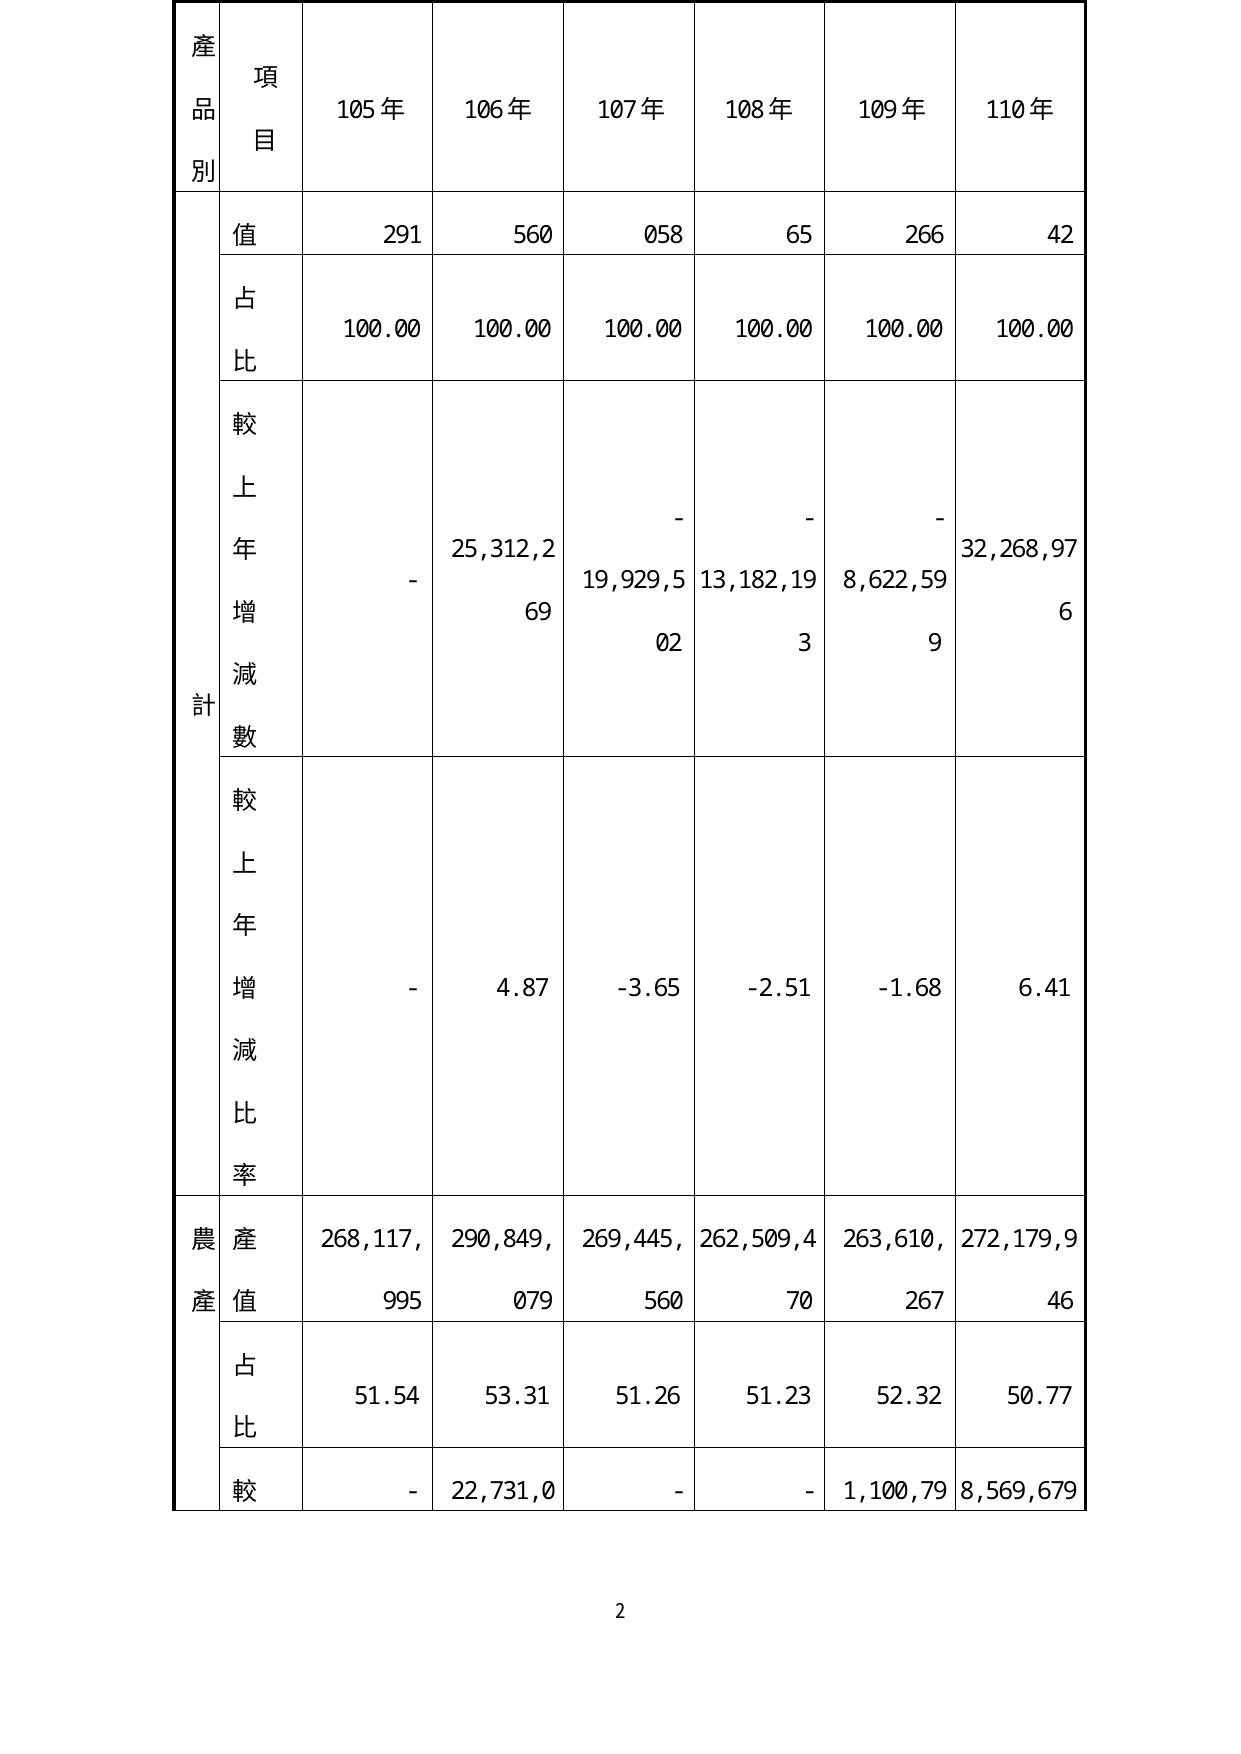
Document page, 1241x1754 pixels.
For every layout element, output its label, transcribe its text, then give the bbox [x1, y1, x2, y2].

table_cell -1.68 [825, 757, 955, 1195]
table_cell 22,731,0 [433, 1448, 563, 1510]
table_cell 058 [564, 192, 694, 254]
table_cell 560 [433, 192, 563, 254]
table_cell 100.00 [433, 255, 563, 380]
table_cell 100.00 [825, 255, 955, 380]
table_cell 266 [825, 192, 955, 254]
table_cell 8,569,679 [956, 1448, 1084, 1510]
table_cell 65 [695, 192, 824, 254]
table_header 109年 [825, 3, 955, 191]
table_cell - [303, 381, 432, 756]
table_cell 計 [176, 192, 219, 1195]
table_header 108年 [695, 3, 824, 191]
table_cell 51.54 [303, 1322, 432, 1447]
table_cell - [303, 757, 432, 1195]
table_cell 農產 [176, 1196, 219, 1510]
table_cell 51.23 [695, 1322, 824, 1447]
table_header 110年 [956, 3, 1084, 191]
table_cell 25,312,269 [433, 381, 563, 756]
table_cell 1,100,79 [825, 1448, 955, 1510]
table_cell -19,929,502 [564, 381, 694, 756]
table_header 107年 [564, 3, 694, 191]
table_cell 產值 [220, 1196, 302, 1321]
table_cell 32,268,976 [956, 381, 1084, 756]
table_header 項目 [220, 3, 302, 191]
table_cell -2.51 [695, 757, 824, 1195]
table_cell 42 [956, 192, 1084, 254]
table_cell 占比 [220, 255, 302, 380]
table_cell 值 [220, 192, 302, 254]
table_cell 4.87 [433, 757, 563, 1195]
table_cell 占比 [220, 1322, 302, 1447]
table_cell 52.32 [825, 1322, 955, 1447]
table_cell 較 [220, 1448, 302, 1510]
table_cell 269,445,560 [564, 1196, 694, 1321]
table_header 105年 [303, 3, 432, 191]
table_cell 100.00 [956, 255, 1084, 380]
table_cell [564, 1448, 694, 1510]
table_cell -3.65 [564, 757, 694, 1195]
table_cell 268,117,995 [303, 1196, 432, 1321]
table_cell 100.00 [564, 255, 694, 380]
table_cell 291 [303, 192, 432, 254]
table_cell 51.26 [564, 1322, 694, 1447]
table_cell -8,622,599 [825, 381, 955, 756]
table_cell 100.00 [303, 255, 432, 380]
table_cell 較上年增減比率 [220, 757, 302, 1195]
table_cell 100.00 [695, 255, 824, 380]
table_cell 53.31 [433, 1322, 563, 1447]
table_cell - [303, 1448, 432, 1510]
table_cell 272,179,946 [956, 1196, 1084, 1321]
table_header 106年 [433, 3, 563, 191]
table_cell 6.41 [956, 757, 1084, 1195]
table_cell 50.77 [956, 1322, 1084, 1447]
table_header 產品別 [176, 3, 219, 191]
table_cell 262,509,470 [695, 1196, 824, 1321]
table_cell 較上年增減數 [220, 381, 302, 756]
table_cell 290,849,079 [433, 1196, 563, 1321]
table_cell -13,182,193 [695, 381, 824, 756]
table_cell 263,610,267 [825, 1196, 955, 1321]
table_cell [695, 1448, 824, 1510]
